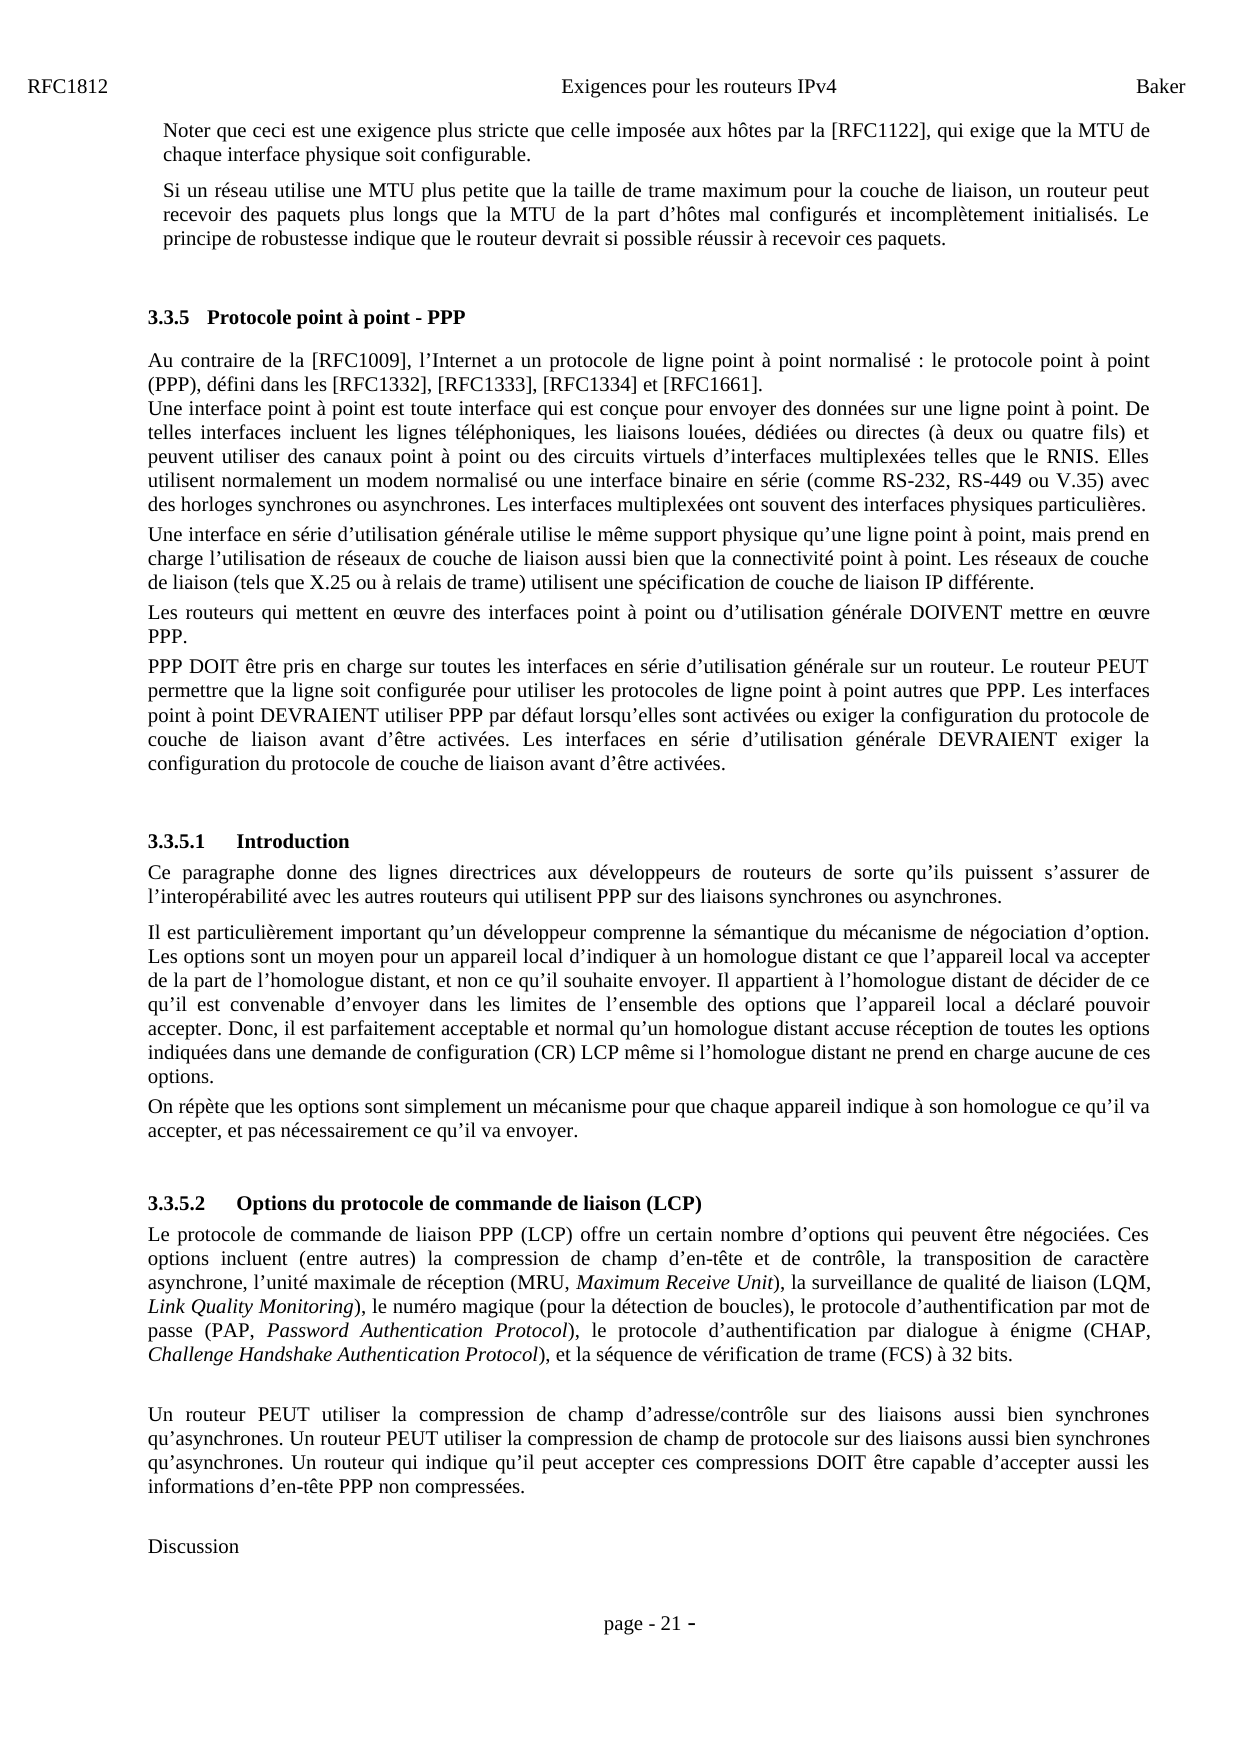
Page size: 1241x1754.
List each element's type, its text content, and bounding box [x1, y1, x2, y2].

text Une interface point à point est toute interface qui est conçue pour envoyer des données sur une ligne point à point. De telles interfaces incluent les lignes téléphoniques, les liaisons louées, dédiées ou directes (à deux ou quatre fils) et peuvent utiliser des canaux point à point ou des circuits virtuels d’interfaces multiplexées telles que le RNIS. Elles utilisent normalement un modem normalisé ou une interface binaire en série (comme RS-232, RS-449 ou V.35) avec des horloges synchrones ou asynchrones. Les interfaces multiplexées ont souvent des interfaces physiques particulières. [148, 396, 1152, 516]
text Discussion [148, 1534, 1152, 1558]
text Noter que ceci est une exigence plus stricte que celle imposée aux hôtes par la [RFC1122], qui exige que la MTU de chaque interface physique soit configurable. [163, 118, 1152, 166]
text Les routeurs qui mettent en œuvre des interfaces point à point ou d’utilisation générale DOIVENT mettre en œuvre PPP. [148, 600, 1152, 648]
text Une interface en série d’utilisation générale utilise le même support physique qu’une ligne point à point, mais prend en charge l’utilisation de réseaux de couche de liaison aussi bien que la connectivité point à point. Les réseaux de couche de liaison (tels que X.25 ou à relais de trame) utilisent une spécification de couche de liaison IP différente. [148, 522, 1152, 594]
text Si un réseau utilise une MTU plus petite que la taille de trame maximum pour la couche de liaison, un routeur peut recevoir des paquets plus longs que la MTU de la part d’hôtes mal configurés et incomplètement initialisés. Le principe de robustesse indique que le routeur devrait si possible réussir à recevoir ces paquets. [163, 178, 1152, 250]
subtitle 3.3.5 Protocole point à point - PPP [148, 305, 1152, 329]
text Au contraire de la [RFC1009], l’Internet a un protocole de ligne point à point normalisé : le protocole point à point (PPP), défini dans les [RFC1332], [RFC1333], [RFC1334] et [RFC1661]. [148, 348, 1152, 396]
text Il est particulièrement important qu’un développeur comprenne la sémantique du mécanisme de négociation d’option. Les options sont un moyen pour un appareil local d’indiquer à un homologue distant ce que l’appareil local va accepter de la part de l’homologue distant, et non ce qu’il souhaite envoyer. Il appartient à l’homologue distant de décider de ce qu’il est convenable d’envoyer dans les limites de l’ensemble des options que l’appareil local a déclaré pouvoir accepter. Donc, il est parfaitement acceptable et normal qu’un homologue distant accuse réception de toutes les options indiquées dans une demande de configuration (CR) LCP même si l’homologue distant ne prend en charge aucune de ces options. [148, 920, 1152, 1088]
text Le protocole de commande de liaison PPP (LCP) offre un certain nombre d’options qui peuvent être négociées. Ces options incluent (entre autres) la compression de champ d’en-tête et de contrôle, la transposition de caractère asynchrone, l’unité maximale de réception (MRU, Maximum Receive Unit), la surveillance de qualité de liaison (LQM, Link Quality Monitoring), le numéro magique (pour la détection de boucles), le protocole d’authentification par mot de passe (PAP, Password Authentication Protocol), le protocole d’authentification par dialogue à énigme (CHAP, Challenge Handshake Authentication Protocol), et la séquence de vérification de trame (FCS) à 32 bits. [148, 1222, 1152, 1366]
subtitle 3.3.5.2 Options du protocole de commande de liaison (LCP) [148, 1191, 1152, 1215]
text PPP DOIT être pris en charge sur toutes les interfaces en série d’utilisation générale sur un routeur. Le routeur PEUT permettre que la ligne soit configurée pour utiliser les protocoles de ligne point à point autres que PPP. Les interfaces point à point DEVRAIENT utiliser PPP par défaut lorsqu’elles sont activées ou exiger la configuration du protocole de couche de liaison avant d’être activées. Les interfaces en série d’utilisation générale DEVRAIENT exiger la configuration du protocole de couche de liaison avant d’être activées. [148, 654, 1152, 775]
text Un routeur PEUT utiliser la compression de champ d’adresse/contrôle sur des liaisons aussi bien synchrones qu’asynchrones. Un routeur PEUT utiliser la compression de champ de protocole sur des liaisons aussi bien synchrones qu’asynchrones. Un routeur qui indique qu’il peut accepter ces compressions DOIT être capable d’accepter aussi les informations d’en-tête PPP non compressées. [148, 1402, 1152, 1498]
subtitle 3.3.5.1 Introduction [148, 829, 1152, 853]
text Ce paragraphe donne des lignes directrices aux développeurs de routeurs de sorte qu’ils puissent s’assurer de l’interopérabilité avec les autres routeurs qui utilisent PPP sur des liaisons synchrones ou asynchrones. [148, 860, 1152, 908]
text On répète que les options sont simplement un mécanisme pour que chaque appareil indique à son homologue ce qu’il va accepter, et pas nécessairement ce qu’il va envoyer. [148, 1094, 1152, 1142]
